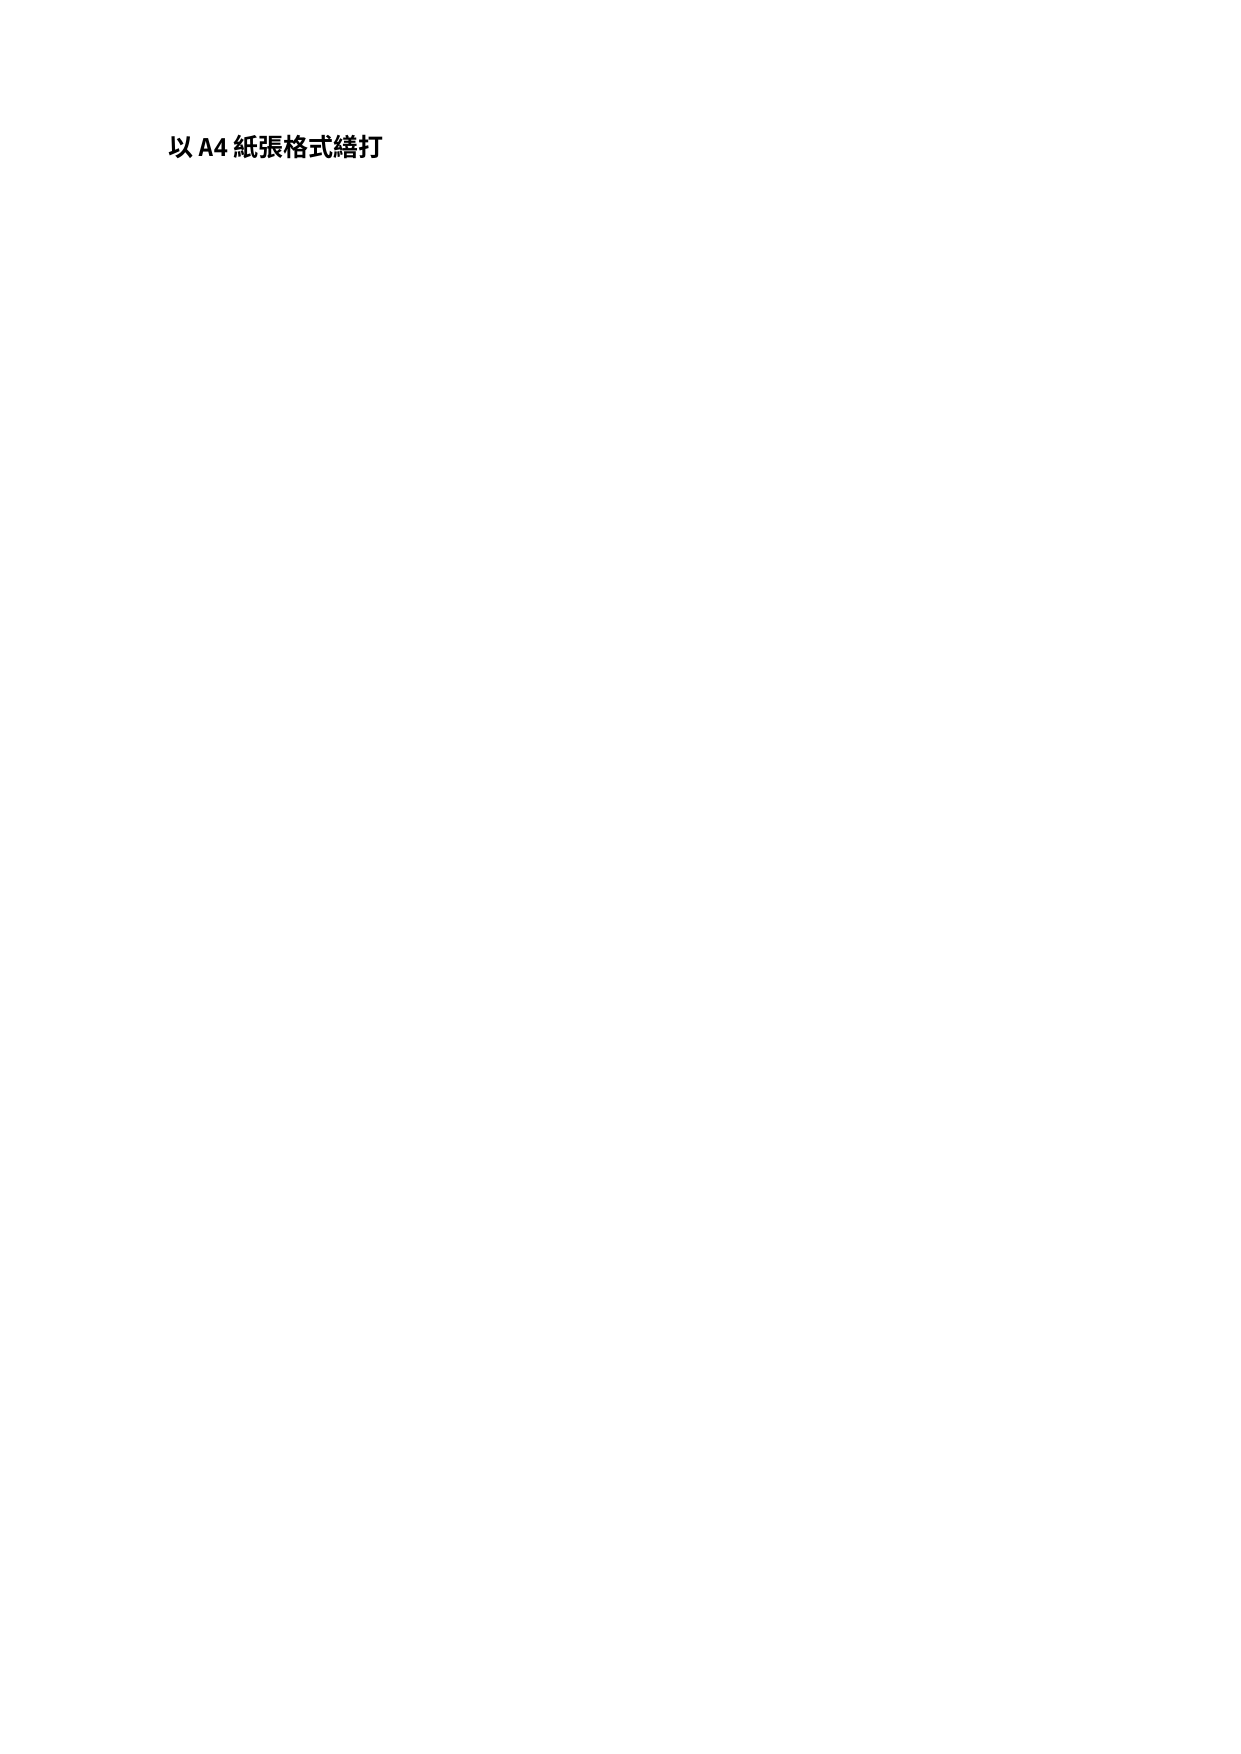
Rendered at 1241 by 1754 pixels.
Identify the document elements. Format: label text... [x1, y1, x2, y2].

text 以A4紙張格式繕打 [118, 127, 1122, 163]
